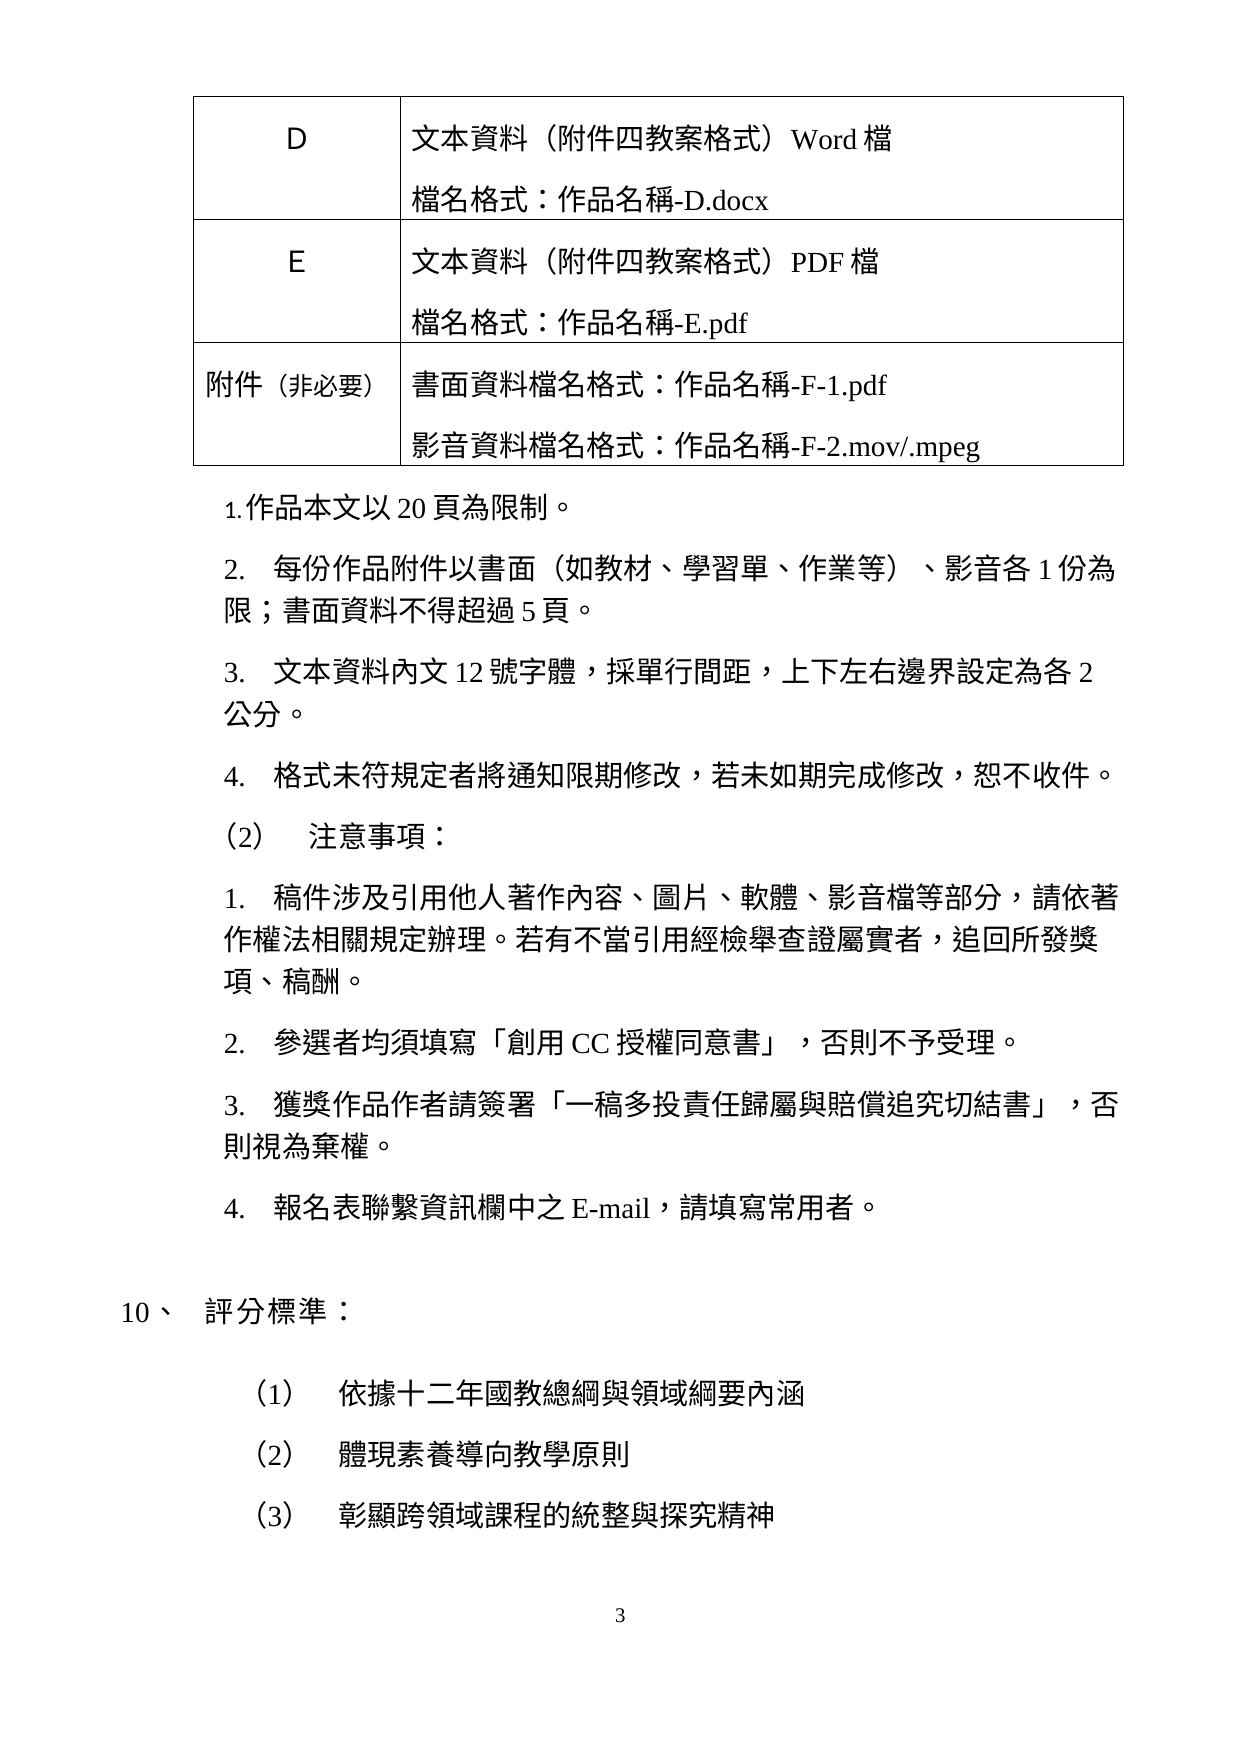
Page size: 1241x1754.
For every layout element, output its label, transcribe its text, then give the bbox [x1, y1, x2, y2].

list 文本資料內文12號字體，採單行間距，上下左右邊界設定為各2公分。 [223, 649, 1120, 734]
list 作品本文以20頁為限制。 [223, 485, 1120, 527]
table_cell Ｅ [194, 220, 400, 342]
list 報名表聯繫資訊欄中之E-mail，請填寫常用者。 [223, 1184, 1120, 1227]
list 依據十二年國教總綱與領域綱要內涵 [238, 1371, 1120, 1413]
list 注意事項： [209, 813, 1120, 856]
list 評分標準： [120, 1227, 1120, 1352]
list 參選者均須填寫「創用CC授權同意書」，否則不予受理。 [223, 1020, 1120, 1062]
list 稿件涉及引用他人著作內容、圖片、軟體、影音檔等部分，請依著作權法相關規定辦理。若有不當引用經檢舉查證屬實者，追回所發獎項、稿酬。 [223, 874, 1120, 1001]
list 每份作品附件以書面（如教材、學習單、作業等）、影音各1份為限；書面資料不得超過5頁。 [223, 546, 1120, 630]
list 彰顯跨領域課程的統整與探究精神 [238, 1493, 1120, 1535]
table_cell 書面資料檔名格式：作品名稱-F-1.pdf 影音資料檔名格式：作品名稱-F-2.mov/.mpeg [401, 343, 1123, 465]
list 體現素養導向教學原則 [238, 1432, 1120, 1474]
table_cell 附件（非必要） [194, 343, 400, 465]
table_cell Ｄ [194, 97, 400, 219]
list 獲獎作品作者請簽署「一稿多投責任歸屬與賠償追究切結書」，否則視為棄權。 [223, 1081, 1120, 1166]
table_cell 文本資料（附件四教案格式）Word檔 檔名格式：作品名稱-D.docx [401, 97, 1123, 219]
table_cell 文本資料（附件四教案格式）PDF檔 檔名格式：作品名稱-E.pdf [401, 220, 1123, 342]
list 格式未符規定者將通知限期修改，若未如期完成修改，恕不收件。 [223, 752, 1120, 795]
